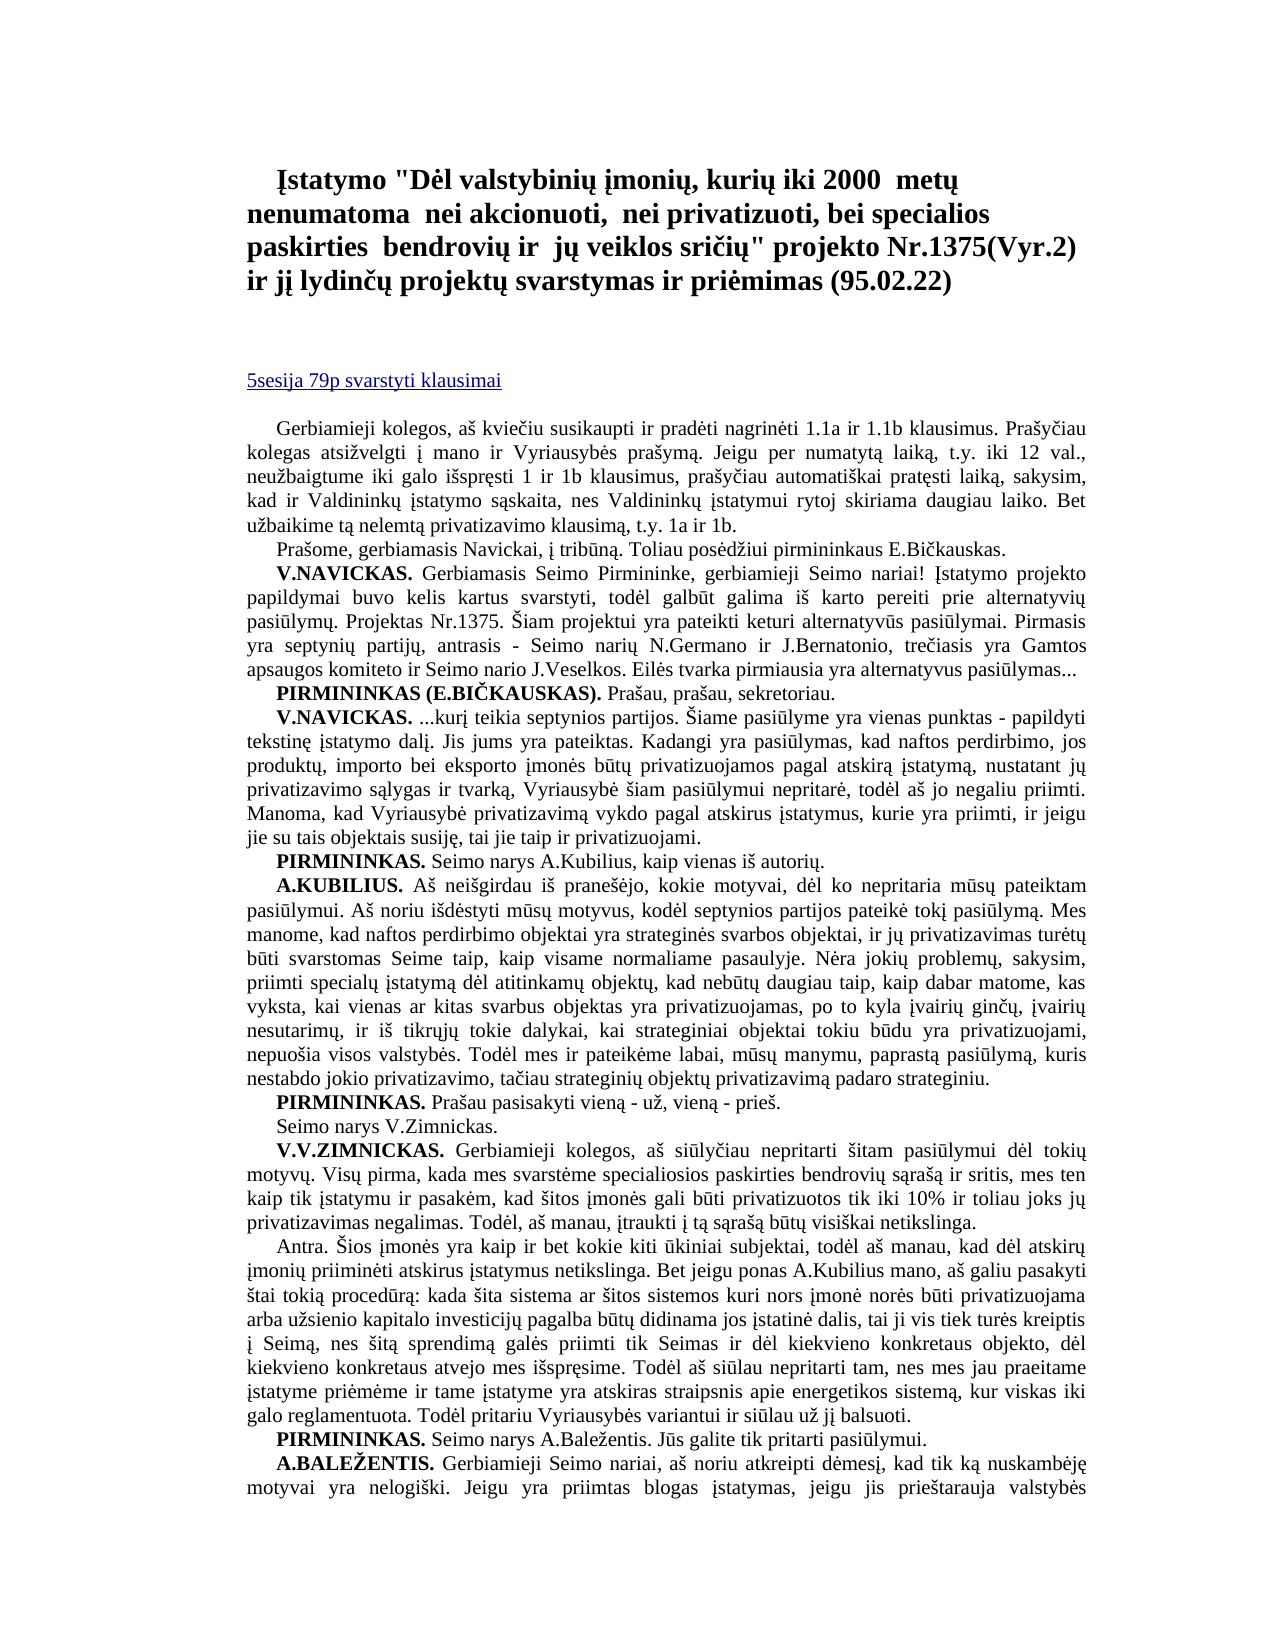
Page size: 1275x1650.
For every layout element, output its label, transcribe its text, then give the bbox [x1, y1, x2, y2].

text Gerbiamieji kolegos, aš kviečiu susikaupti ir pradėti nagrinėti 1.1a ir 1.1b klausimus. Prašyčiau kolegas atsižvelgti į mano ir Vyriausybės prašymą. Jeigu per numatytą laiką, t.y. iki 12 val., neužbaigtume iki galo išspręsti 1 ir 1b klausimus, prašyčiau automatiškai pratęsti laiką, sakysim, kad ir Valdininkų įstatymo sąskaita, nes Valdininkų įstatymui rytoj skiriama daugiau laiko. Bet užbaikime tą nelemtą privatizavimo klausimą, t.y. 1a ir 1b. [247, 416, 1087, 537]
text V.NAVICKAS. Gerbiamasis Seimo Pirmininke, gerbiamieji Seimo nariai! Įstatymo projekto papildymai buvo kelis kartus svarstyti, todėl galbūt galima iš karto pereiti prie alternatyvių pasiūlymų. Projektas Nr.1375. Šiam projektui yra pateikti keturi alternatyvūs pasiūlymai. Pirmasis yra septynių partijų, antrasis - Seimo narių N.Germano ir J.Bernatonio, trečiasis yra Gamtos apsaugos komiteto ir Seimo nario J.Veselkos. Eilės tvarka pirmiausia yra alternatyvus pasiūlymas... [247, 561, 1087, 681]
text A.KUBILIUS. Aš neišgirdau iš pranešėjo, kokie motyvai, dėl ko nepritaria mūsų pateiktam pasiūlymui. Aš noriu išdėstyti mūsų motyvus, kodėl septynios partijos pateikė tokį pasiūlymą. Mes manome, kad naftos perdirbimo objektai yra strateginės svarbos objektai, ir jų privatizavimas turėtų būti svarstomas Seime taip, kaip visame normaliame pasaulyje. Nėra jokių problemų, sakysim, priimti specialų įstatymą dėl atitinkamų objektų, kad nebūtų daugiau taip, kaip dabar matome, kas vyksta, kai vienas ar kitas svarbus objektas yra privatizuojamas, po to kyla įvairių ginčų, įvairių nesutarimų, ir iš tikrųjų tokie dalykai, kai strateginiai objektai tokiu būdu yra privatizuojami, nepuošia visos valstybės. Todėl mes ir pateikėme labai, mūsų manymu, paprastą pasiūlymą, kuris nestabdo jokio privatizavimo, tačiau strateginių objektų privatizavimą padaro strateginiu. [247, 873, 1087, 1090]
text PIRMININKAS. Seimo narys A.Baležentis. Jūs galite tik pritarti pasiūlymui. [247, 1427, 1087, 1451]
text V.NAVICKAS. ...kurį teikia septynios partijos. Šiame pasiūlyme yra vienas punktas - papildyti tekstinę įstatymo dalį. Jis jums yra pateiktas. Kadangi yra pasiūlymas, kad naftos perdirbimo, jos produktų, importo bei eksporto įmonės būtų privatizuojamos pagal atskirą įstatymą, nustatant jų privatizavimo sąlygas ir tvarką, Vyriausybė šiam pasiūlymui nepritarė, todėl aš jo negaliu priimti. Manoma, kad Vyriausybė privatizavimą vykdo pagal atskirus įstatymus, kurie yra priimti, ir jeigu jie su tais objektais susiję, tai jie taip ir privatizuojami. [247, 705, 1087, 849]
text Prašome, gerbiamasis Navickai, į tribūną. Toliau posėdžiui pirmininkaus E.Bičkauskas. [247, 537, 1087, 561]
text PIRMININKAS (E.BIČKAUSKAS). Prašau, prašau, sekretoriau. [247, 681, 1087, 705]
text V.V.ZIMNICKAS. Gerbiamieji kolegos, aš siūlyčiau nepritarti šitam pasiūlymui dėl tokių motyvų. Visų pirma, kada mes svarstėme specialiosios paskirties bendrovių sąrašą ir sritis, mes ten kaip tik įstatymu ir pasakėm, kad šitos įmonės gali būti privatizuotos tik iki 10% ir toliau joks jų privatizavimas negalimas. Todėl, aš manau, įtraukti į tą sąrašą būtų visiškai netikslinga. [247, 1138, 1087, 1234]
text PIRMININKAS. Prašau pasisakyti vieną - už, vieną - prieš. [247, 1090, 1087, 1114]
text Įstatymo "Dėl valstybinių įmonių, kurių iki 2000 metų nenumatoma nei akcionuoti, nei privatizuoti, bei specialios paskirties bendrovių ir jų veiklos sričių" projekto Nr.1375(Vyr.2) ir jį lydinčų projektų svarstymas ir priėmimas (95.02.22) [247, 162, 1087, 297]
text 5sesija 79p svarstyti klausimai [247, 368, 1087, 392]
text Seimo narys V.Zimnickas. [247, 1114, 1087, 1138]
text Antra. Šios įmonės yra kaip ir bet kokie kiti ūkiniai subjektai, todėl aš manau, kad dėl atskirų įmonių priiminėti atskirus įstatymus netikslinga. Bet jeigu ponas A.Kubilius mano, aš galiu pasakyti štai tokią procedūrą: kada šita sistema ar šitos sistemos kuri nors įmonė norės būti privatizuojama arba užsienio kapitalo investicijų pagalba būtų didinama jos įstatinė dalis, tai ji vis tiek turės kreiptis į Seimą, nes šitą sprendimą galės priimti tik Seimas ir dėl kiekvieno konkretaus objekto, dėl kiekvieno konkretaus atvejo mes išspręsime. Todėl aš siūlau nepritarti tam, nes mes jau praeitame įstatyme priėmėme ir tame įstatyme yra atskiras straipsnis apie energetikos sistemą, kur viskas iki galo reglamentuota. Todėl pritariu Vyriausybės variantui ir siūlau už jį balsuoti. [247, 1234, 1087, 1427]
text PIRMININKAS. Seimo narys A.Kubilius, kaip vienas iš autorių. [247, 849, 1087, 873]
text A.BALEŽENTIS. Gerbiamieji Seimo nariai, aš noriu atkreipti dėmesį, kad tik ką nuskambėję motyvai yra nelogiški. Jeigu yra priimtas blogas įstatymas, jeigu jis prieštarauja valstybės [247, 1451, 1087, 1499]
